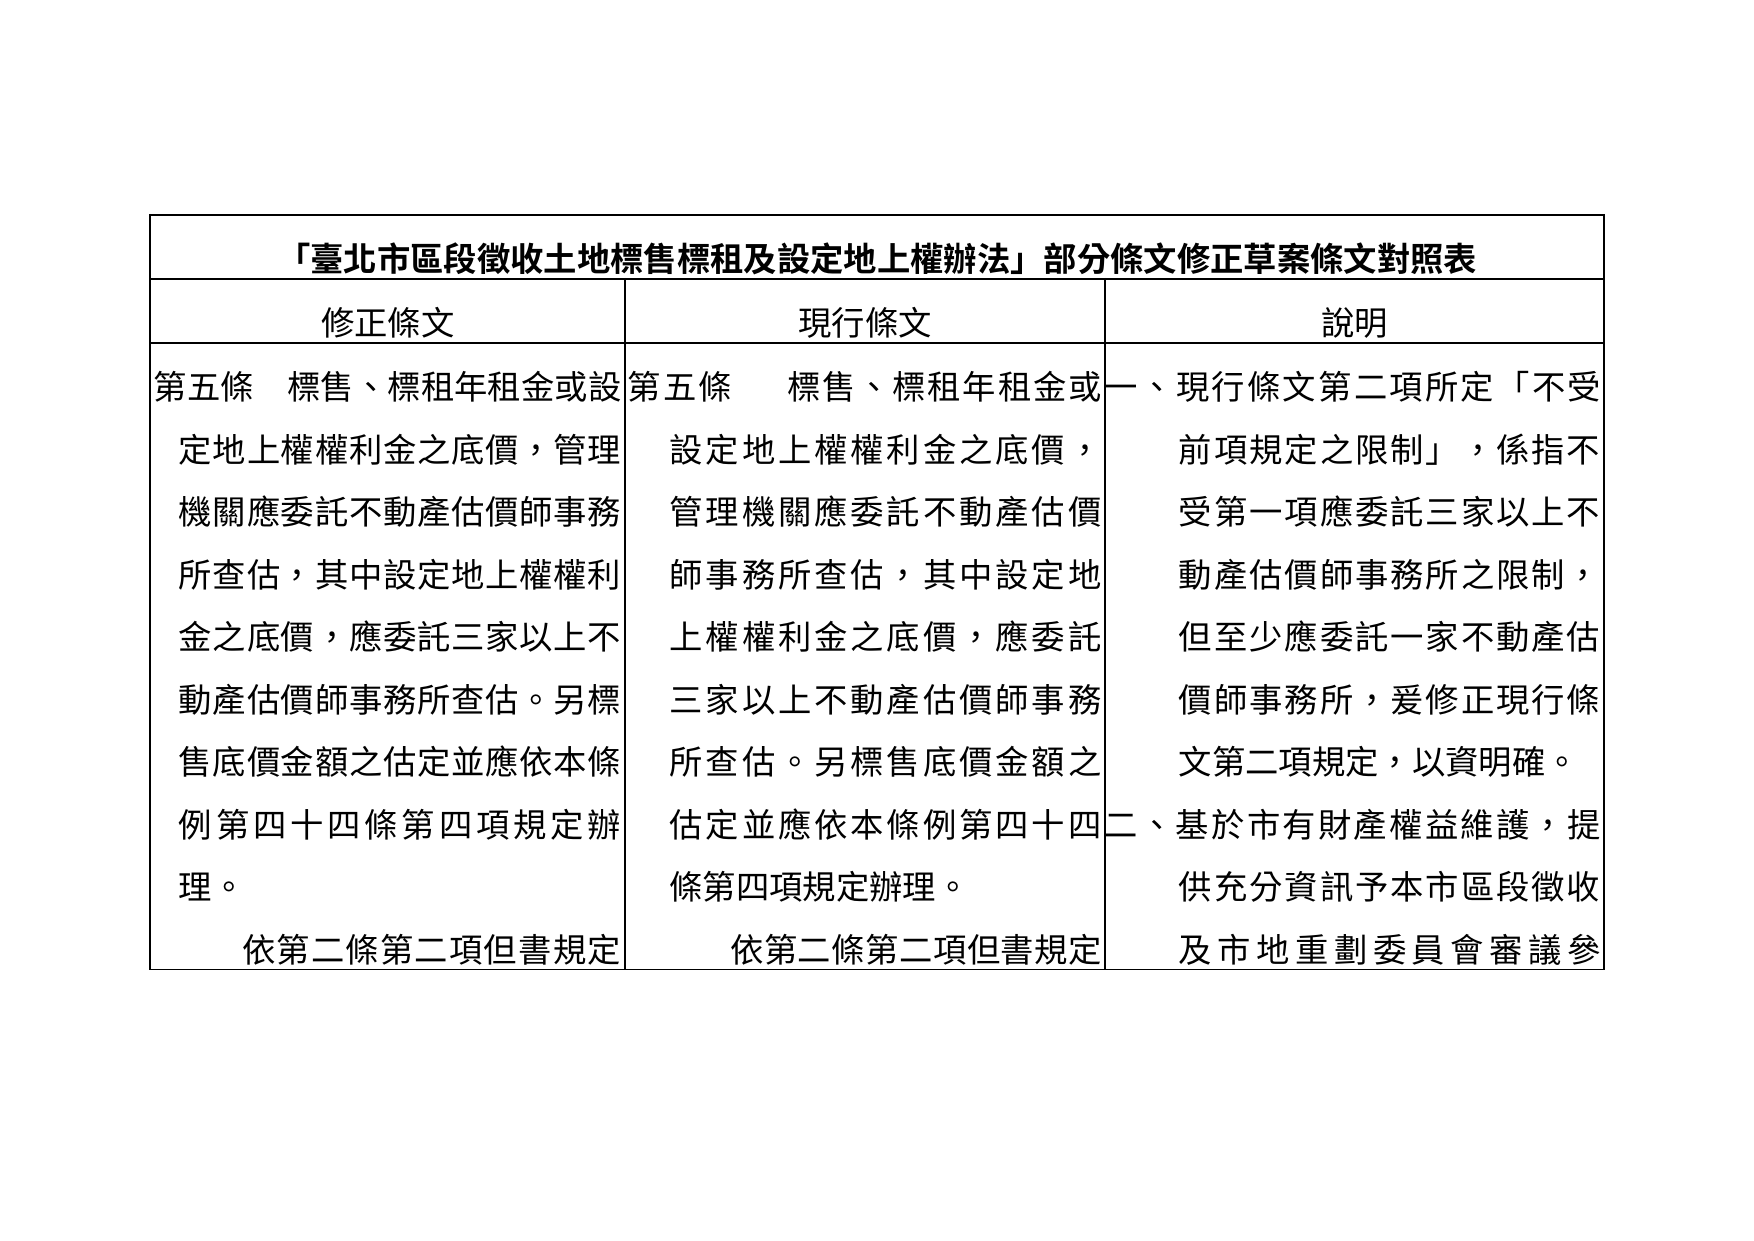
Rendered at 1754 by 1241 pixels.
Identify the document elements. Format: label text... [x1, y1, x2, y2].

table_cell 現行條文 [626, 280, 1104, 342]
table_cell 說明 [1106, 280, 1603, 342]
table_cell 一、現行條文第二項所定「不受前項規定之限制」，係指不受第一項應委託三家以上不動產估價師事務所之限制，但至少應委託一家不動產估價師事務所，爰修正現行條文第二項規定，以資明確。 二、基於市有財產權益維護，提供充分資訊予本市區段徵收及市地重劃委員會審議參 [1106, 344, 1603, 968]
table_header 「臺北市區段徵收土地標售標租及設定地上權辦法」部分條文修正草案條文對照表 [151, 216, 1603, 278]
table_cell 第五條 標售、標租年租金或設定地上權權利金之底價，管理機關應委託不動產估價師事務所查估，其中設定地上權權利金之底價，應委託三家以上不動產估價師事務所查估。另標售底價金額之估定並應依本條例第四十四條第四項規定辦理。 依第二條第二項但書規定 [626, 344, 1104, 968]
table_cell 第五條 標售、標租年租金或設定地上權權利金之底價，管理機關應委託不動產估價師事務所查估，其中設定地上權權利金之底價，應委託三家以上不動產估價師事務所查估。另標售底價金額之估定並應依本條例第四十四條第四項規定辦理。 依第二條第二項但書規定 [151, 344, 624, 968]
table_cell 修正條文 [151, 280, 624, 342]
